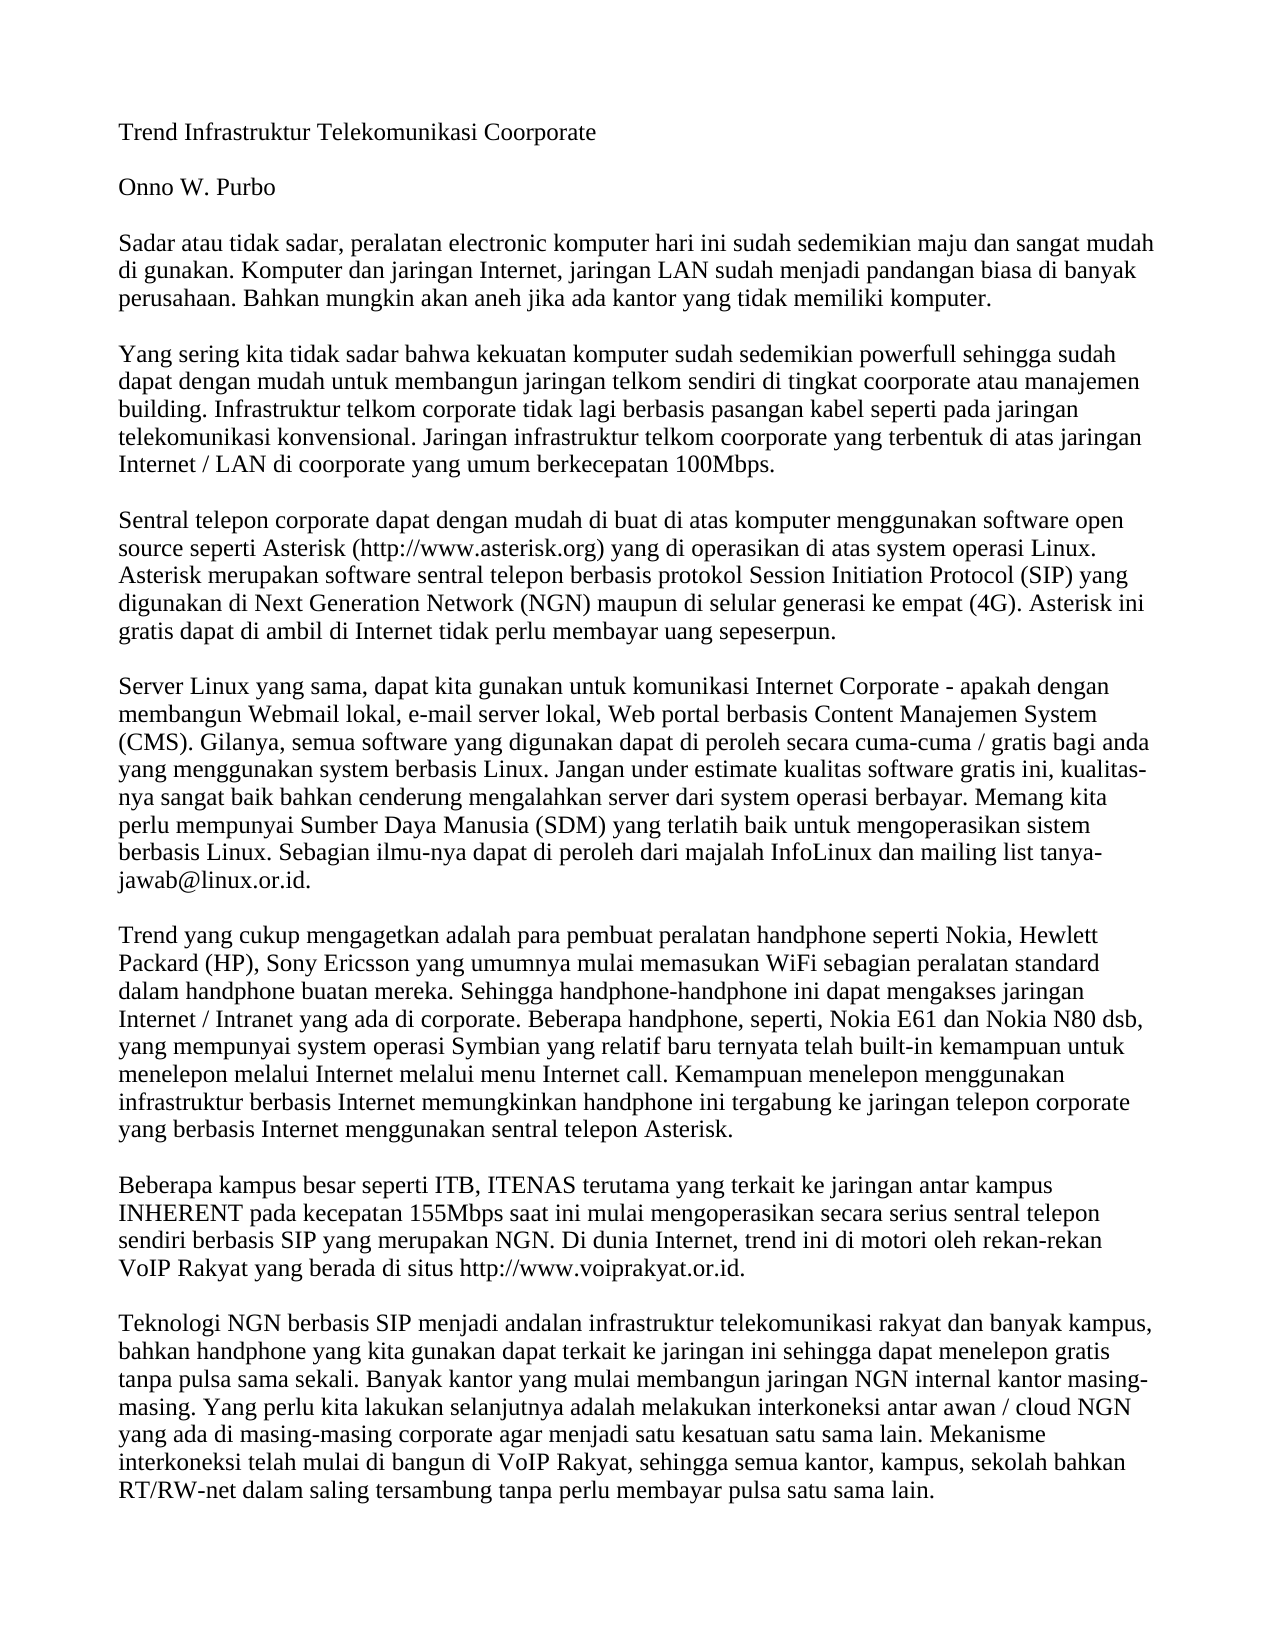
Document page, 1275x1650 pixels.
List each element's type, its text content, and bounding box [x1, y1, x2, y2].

text Sadar atau tidak sadar, peralatan electronic komputer hari ini sudah sedemikian maju dan sangat mudah di gunakan. Komputer dan jaringan Internet, jaringan LAN sudah menjadi pandangan biasa di banyak perusahaan. Bahkan mungkin akan aneh jika ada kantor yang tidak memiliki komputer. [118, 229, 1157, 312]
text Beberapa kampus besar seperti ITB, ITENAS terutama yang terkait ke jaringan antar kampus INHERENT pada kecepatan 155Mbps saat ini mulai mengoperasikan secara serius sentral telepon sendiri berbasis SIP yang merupakan NGN. Di dunia Internet, trend ini di motori oleh rekan-rekan VoIP Rakyat yang berada di situs http://www.voiprakyat.or.id. [118, 1171, 1157, 1282]
text Trend Infrastruktur Telekomunikasi Coorporate [118, 118, 1157, 146]
text Sentral telepon corporate dapat dengan mudah di buat di atas komputer menggunakan software open source seperti Asterisk (http://www.asterisk.org) yang di operasikan di atas system operasi Linux. Asterisk merupakan software sentral telepon berbasis protokol Session Initiation Protocol (SIP) yang digunakan di Next Generation Network (NGN) maupun di selular generasi ke empat (4G). Asterisk ini gratis dapat di ambil di Internet tidak perlu membayar uang sepeserpun. [118, 506, 1157, 644]
text Onno W. Purbo [118, 173, 1157, 201]
text Yang sering kita tidak sadar bahwa kekuatan komputer sudah sedemikian powerfull sehingga sudah dapat dengan mudah untuk membangun jaringan telkom sendiri di tingkat coorporate atau manajemen building. Infrastruktur telkom corporate tidak lagi berbasis pasangan kabel seperti pada jaringan telekomunikasi konvensional. Jaringan infrastruktur telkom coorporate yang terbentuk di atas jaringan Internet / LAN di coorporate yang umum berkecepatan 100Mbps. [118, 340, 1157, 478]
text Teknologi NGN berbasis SIP menjadi andalan infrastruktur telekomunikasi rakyat dan banyak kampus, bahkan handphone yang kita gunakan dapat terkait ke jaringan ini sehingga dapat menelepon gratis tanpa pulsa sama sekali. Banyak kantor yang mulai membangun jaringan NGN internal kantor masing-masing. Yang perlu kita lakukan selanjutnya adalah melakukan interkoneksi antar awan / cloud NGN yang ada di masing-masing corporate agar menjadi satu kesatuan satu sama lain. Mekanisme interkoneksi telah mulai di bangun di VoIP Rakyat, sehingga semua kantor, kampus, sekolah bahkan RT/RW-net dalam saling tersambung tanpa perlu membayar pulsa satu sama lain. [118, 1309, 1157, 1503]
text Server Linux yang sama, dapat kita gunakan untuk komunikasi Internet Corporate - apakah dengan membangun Webmail lokal, e-mail server lokal, Web portal berbasis Content Manajemen System (CMS). Gilanya, semua software yang digunakan dapat di peroleh secara cuma-cuma / gratis bagi anda yang menggunakan system berbasis Linux. Jangan under estimate kualitas software gratis ini, kualitas-nya sangat baik bahkan cenderung mengalahkan server dari system operasi berbayar. Memang kita perlu mempunyai Sumber Daya Manusia (SDM) yang terlatih baik untuk mengoperasikan sistem berbasis Linux. Sebagian ilmu-nya dapat di peroleh dari majalah InfoLinux dan mailing list tanya-jawab@linux.or.id. [118, 672, 1157, 894]
text Trend yang cukup mengagetkan adalah para pembuat peralatan handphone seperti Nokia, Hewlett Packard (HP), Sony Ericsson yang umumnya mulai memasukan WiFi sebagian peralatan standard dalam handphone buatan mereka. Sehingga handphone-handphone ini dapat mengakses jaringan Internet / Intranet yang ada di corporate. Beberapa handphone, seperti, Nokia E61 dan Nokia N80 dsb, yang mempunyai system operasi Symbian yang relatif baru ternyata telah built-in kemampuan untuk menelepon melalui Internet melalui menu Internet call. Kemampuan menelepon menggunakan infrastruktur berbasis Internet memungkinkan handphone ini tergabung ke jaringan telepon corporate yang berbasis Internet menggunakan sentral telepon Asterisk. [118, 922, 1157, 1143]
